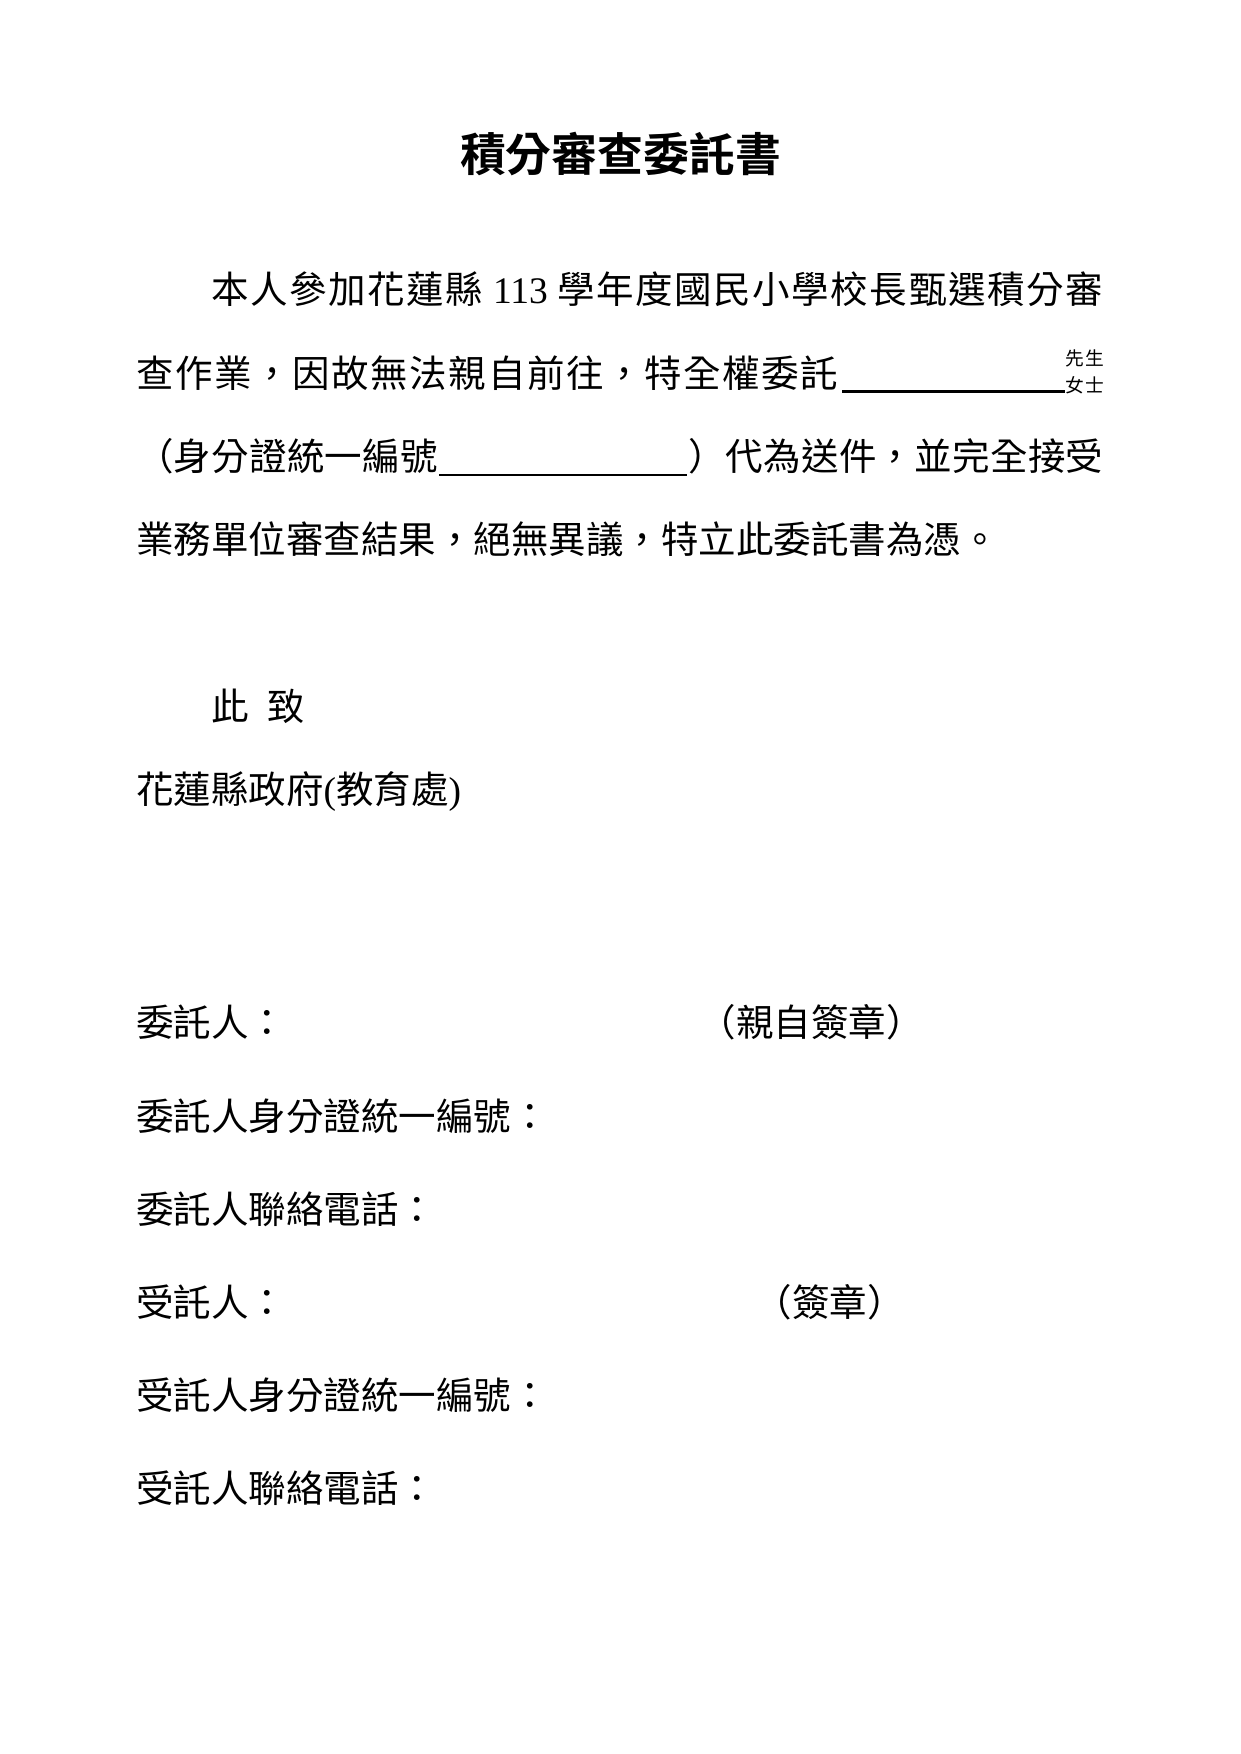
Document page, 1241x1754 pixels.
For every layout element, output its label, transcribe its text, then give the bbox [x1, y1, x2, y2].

text 受託人身分證統一編號： [136, 1366, 1104, 1420]
text 積分審查委託書 [136, 118, 1104, 184]
text 受託人聯絡電話： [136, 1459, 1104, 1513]
text 此 致 [136, 654, 1104, 737]
text 委託人身分證統一編號： [136, 1086, 1104, 1141]
text 委託人： （親自簽章） [136, 993, 1104, 1047]
text 受託人： （簽章） [136, 1273, 1104, 1327]
text 花蓮縣政府(教育處) [136, 737, 1104, 821]
text 委託人聯絡電話： [136, 1179, 1104, 1234]
text 本人參加花蓮縣113學年度國民小學校長甄選積分審查作業，因故無法親自前往，特全權委託 先生女士（身分證統一編號 ）代為送件，並完全接受業務單位審查結果，絕無異議，特立此委託書為憑。 [136, 237, 1104, 571]
